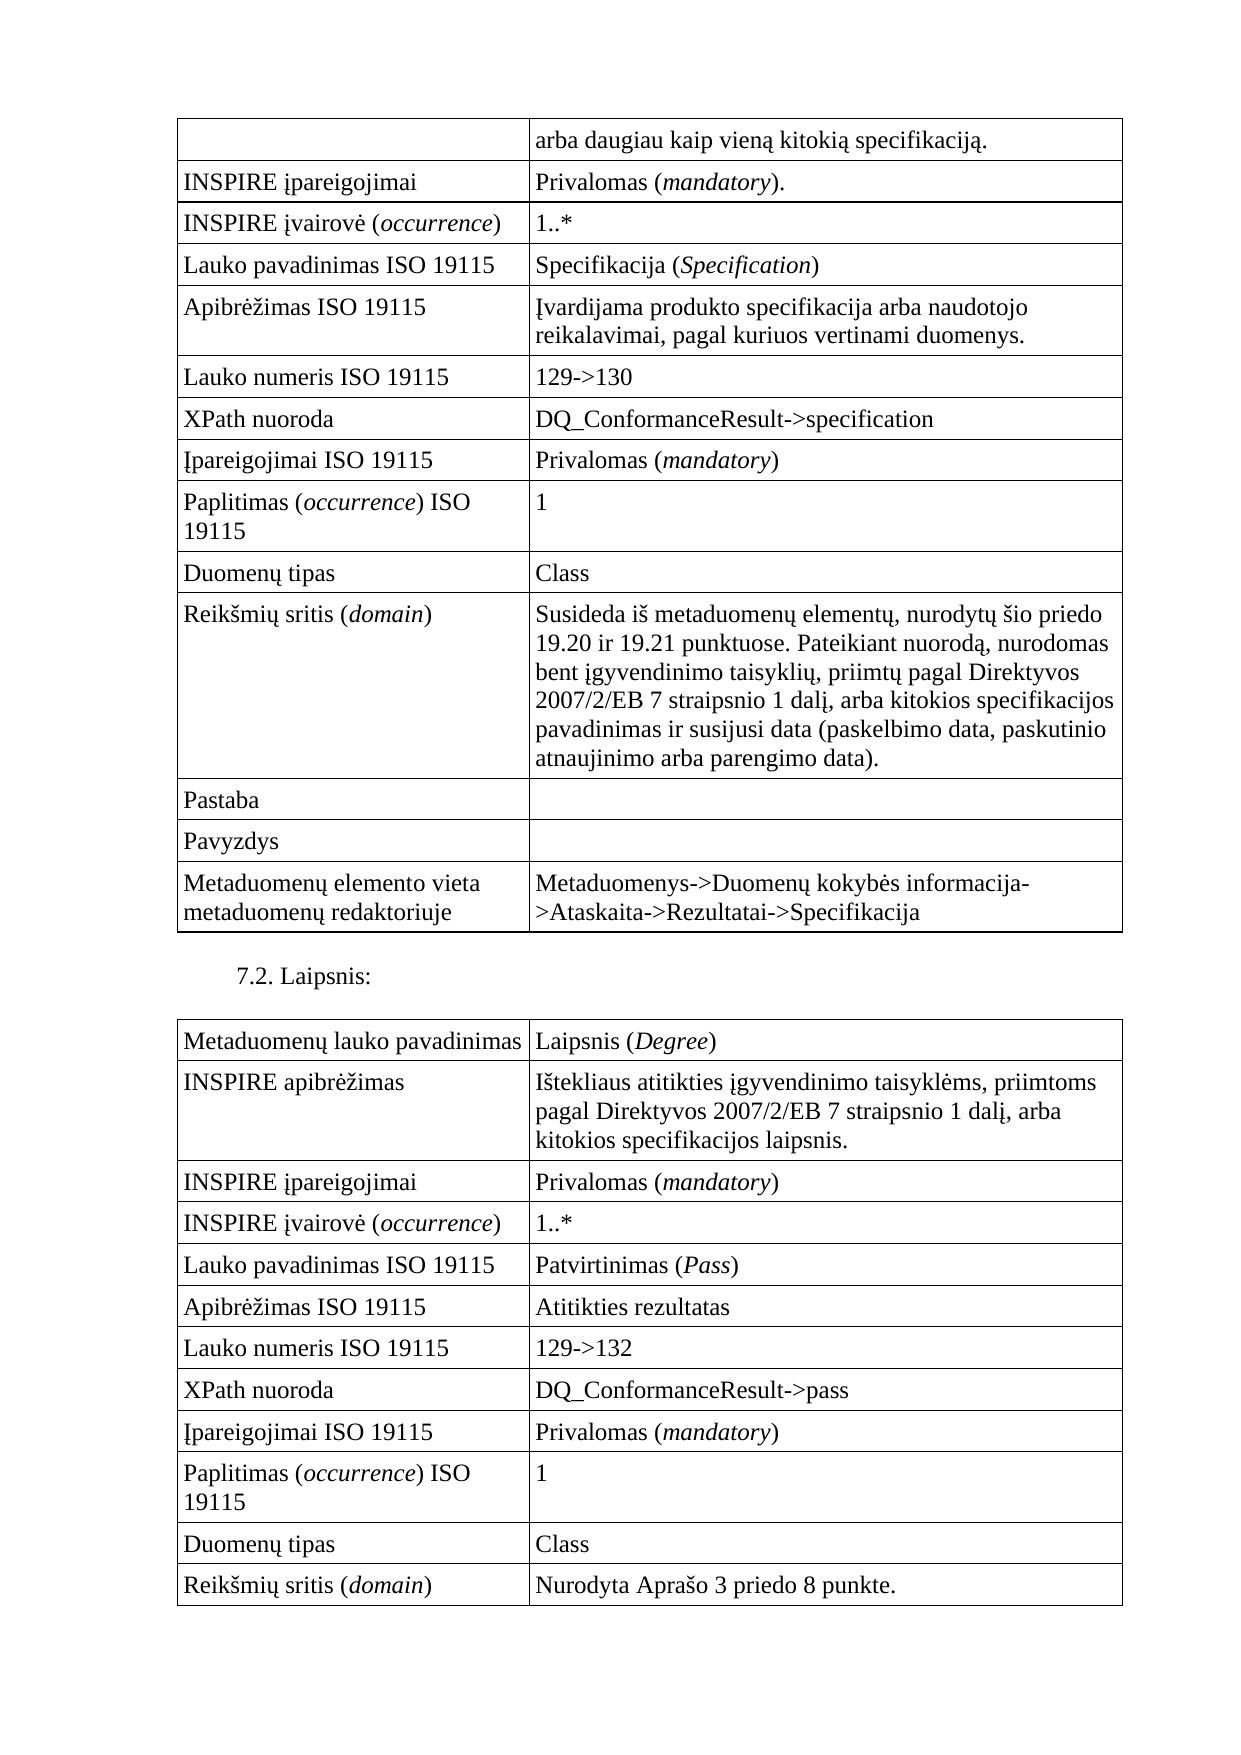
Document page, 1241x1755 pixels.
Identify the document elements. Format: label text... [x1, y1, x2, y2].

table_cell 129->130 [530, 356, 1122, 397]
table_cell Lauko pavadinimas ISO 19115 [178, 1244, 529, 1284]
table_cell 1 [530, 481, 1122, 551]
table_cell Apibrėžimas ISO 19115 [178, 286, 529, 355]
table_cell [178, 119, 529, 160]
table_cell Specifikacija (Specification) [530, 244, 1122, 285]
table_cell Įpareigojimai ISO 19115 [178, 1411, 529, 1451]
table_cell DQ_ConformanceResult->pass [530, 1369, 1122, 1409]
table_cell Ištekliaus atitikties įgyvendinimo taisyklėms, priimtoms pagal Direktyvos 2007/2/EB 7 straipsnio 1 dalį, arba kitokios specifikacijos laipsnis. [530, 1061, 1122, 1159]
table_cell Privalomas (mandatory). [530, 161, 1122, 201]
table_cell INSPIRE apibrėžimas [178, 1061, 529, 1159]
table_cell INSPIRE įvairovė (occurrence) [178, 203, 529, 243]
table_cell Lauko numeris ISO 19115 [178, 1327, 529, 1368]
table_cell Atitikties rezultatas [530, 1286, 1122, 1326]
table_cell INSPIRE įpareigojimai [178, 161, 529, 201]
table_cell Paplitimas (occurrence) ISO 19115 [178, 481, 529, 551]
table_cell 1..* [530, 1202, 1122, 1243]
table_cell Įvardijama produkto specifikacija arba naudotojo reikalavimai, pagal kuriuos vertinami duomenys. [530, 286, 1122, 355]
table_cell Nurodyta Aprašo 3 priedo 8 punkte. [530, 1564, 1122, 1605]
table_cell Reikšmių sritis (domain) [178, 593, 529, 778]
table_cell Patvirtinimas (Pass) [530, 1244, 1122, 1284]
table_cell Reikšmių sritis (domain) [178, 1564, 529, 1605]
table_cell Duomenų tipas [178, 552, 529, 592]
table_cell Metaduomenys->Duomenų kokybės informacija->Ataskaita->Rezultatai->Specifikacija [530, 862, 1122, 931]
table_cell arba daugiau kaip vieną kitokią specifikaciją. [530, 119, 1122, 160]
table_cell Duomenų tipas [178, 1523, 529, 1563]
table_cell Apibrėžimas ISO 19115 [178, 1286, 529, 1326]
table_cell [530, 779, 1122, 819]
table_header Laipsnis (Degree) [530, 1020, 1122, 1060]
table_cell 1..* [530, 203, 1122, 243]
table_cell Įpareigojimai ISO 19115 [178, 440, 529, 480]
table_cell Metaduomenų elemento vieta metaduomenų redaktoriuje [178, 862, 529, 931]
table_cell Privalomas (mandatory) [530, 440, 1122, 480]
table_cell Class [530, 552, 1122, 592]
table_cell Susideda iš metaduomenų elementų, nurodytų šio priedo 19.20 ir 19.21 punktuose. Pateikiant nuorodą, nurodomas bent įgyvendinimo taisyklių, priimtų pagal Direktyvos 2007/2/EB 7 straipsnio 1 dalį, arba kitokios specifikacijos pavadinimas ir susijusi data (paskelbimo data, paskutinio atnaujinimo arba parengimo data). [530, 593, 1122, 778]
table_cell 129->132 [530, 1327, 1122, 1368]
table_cell Privalomas (mandatory) [530, 1161, 1122, 1201]
table_cell Lauko pavadinimas ISO 19115 [178, 244, 529, 285]
table_cell XPath nuoroda [178, 1369, 529, 1409]
table_cell [530, 820, 1122, 861]
table_cell Pastaba [178, 779, 529, 819]
table_cell Paplitimas (occurrence) ISO 19115 [178, 1452, 529, 1522]
table_cell INSPIRE įvairovė (occurrence) [178, 1202, 529, 1243]
table_cell DQ_ConformanceResult->specification [530, 398, 1122, 438]
table_cell XPath nuoroda [178, 398, 529, 438]
table_cell INSPIRE įpareigojimai [178, 1161, 529, 1201]
table_cell Class [530, 1523, 1122, 1563]
table_cell Privalomas (mandatory) [530, 1411, 1122, 1451]
text 7.2. Laipsnis: [177, 961, 1122, 990]
table_cell 1 [530, 1452, 1122, 1522]
table_cell Pavyzdys [178, 820, 529, 861]
table_cell Lauko numeris ISO 19115 [178, 356, 529, 397]
table_header Metaduomenų lauko pavadinimas [178, 1020, 529, 1060]
